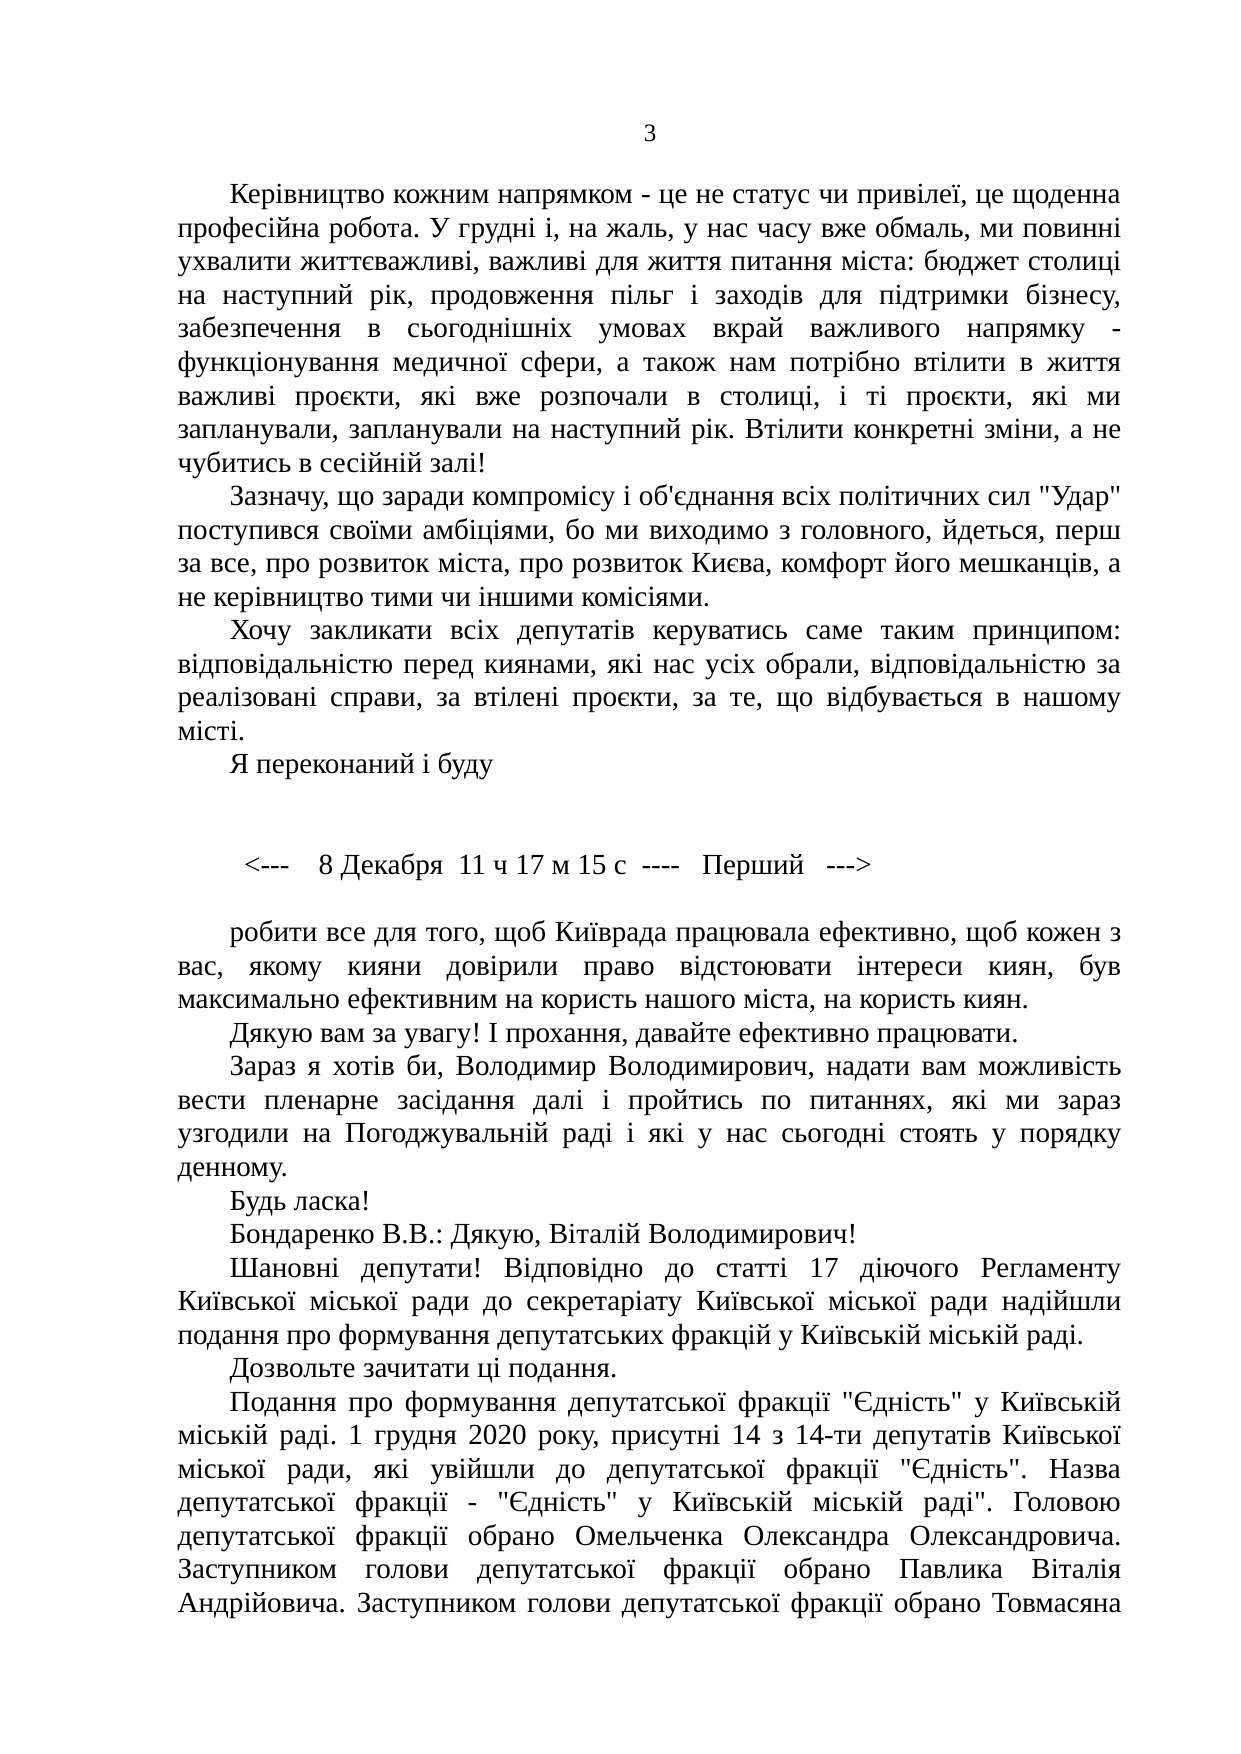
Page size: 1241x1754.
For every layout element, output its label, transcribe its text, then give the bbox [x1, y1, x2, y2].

text Бондаренко В.В.: Дякую, Віталій Володимирович! [177, 1216, 1122, 1250]
text Зараз я хотів би, Володимир Володимирович, надати вам можливість вести пленарне засідання далі і пройтись по питаннях, які ми зараз узгодили на Погоджувальній раді і які у нас сьогодні стоять у порядку денному. [177, 1048, 1122, 1183]
text Подання про формування депутатської фракції "Єдність" у Київській міській раді. 1 грудня 2020 року, присутні 14 з 14-ти депутатів Київської міської ради, які увійшли до депутатської фракції "Єдність". Назва депутатської фракції - "Єдність" у Київській міській раді". Головою депутатської фракції обрано Омельченка Олександра Олександровича. Заступником голови депутатської фракції обрано Павлика Віталія Андрійовича. Заступником голови депутатської фракції обрано Товмасяна [177, 1384, 1122, 1619]
text Дякую вам за увагу! І прохання, давайте ефективно працювати. [177, 1015, 1122, 1048]
text Хочу закликати всіх депутатів керуватись саме таким принципом: відповідальністю перед киянами, які нас усіх обрали, відповідальністю за реалізовані справи, за втілені проєкти, за те, що відбувається в нашому місті. [177, 612, 1122, 747]
text робити все для того, щоб Київрада працювала ефективно, щоб кожен з вас, якому кияни довірили право відстоювати інтереси киян, був максимально ефективним на користь нашого міста, на користь киян. [177, 914, 1122, 1015]
text Дозвольте зачитати ці подання. [177, 1350, 1122, 1384]
text Шановні депутати! Відповідно до статті 17 діючого Регламенту Київської міської ради до секретаріату Київської міської ради надійшли подання про формування депутатських фракцій у Київській міській раді. [177, 1250, 1122, 1350]
text Будь ласка! [177, 1183, 1122, 1216]
text Зазначу, що заради компромісу і об'єднання всіх політичних сил "Удар" поступився своїми амбіціями, бо ми виходимо з головного, йдеться, перш за все, про розвиток міста, про розвиток Києва, комфорт його мешканців, а не керівництво тими чи іншими комісіями. [177, 478, 1122, 612]
text Я переконаний і буду [177, 747, 1122, 780]
text <--- 8 Декабря 11 ч 17 м 15 с ---- Перший ---> [177, 847, 1122, 881]
text Керівництво кожним напрямком - це не статус чи привілеї, це щоденна професійна робота. У грудні і, на жаль, у нас часу вже обмаль, ми повинні ухвалити життєважливі, важливі для життя питання міста: бюджет столиці на наступний рік, продовження пільг і заходів для підтримки бізнесу, забезпечення в сьогоднішніх умовах вкрай важливого напрямку - функціонування медичної сфери, а також нам потрібно втілити в життя важливі проєкти, які вже розпочали в столиці, і ті проєкти, які ми запланували, запланували на наступний рік. Втілити конкретні зміни, а не чубитись в сесійній залі! [177, 176, 1122, 478]
